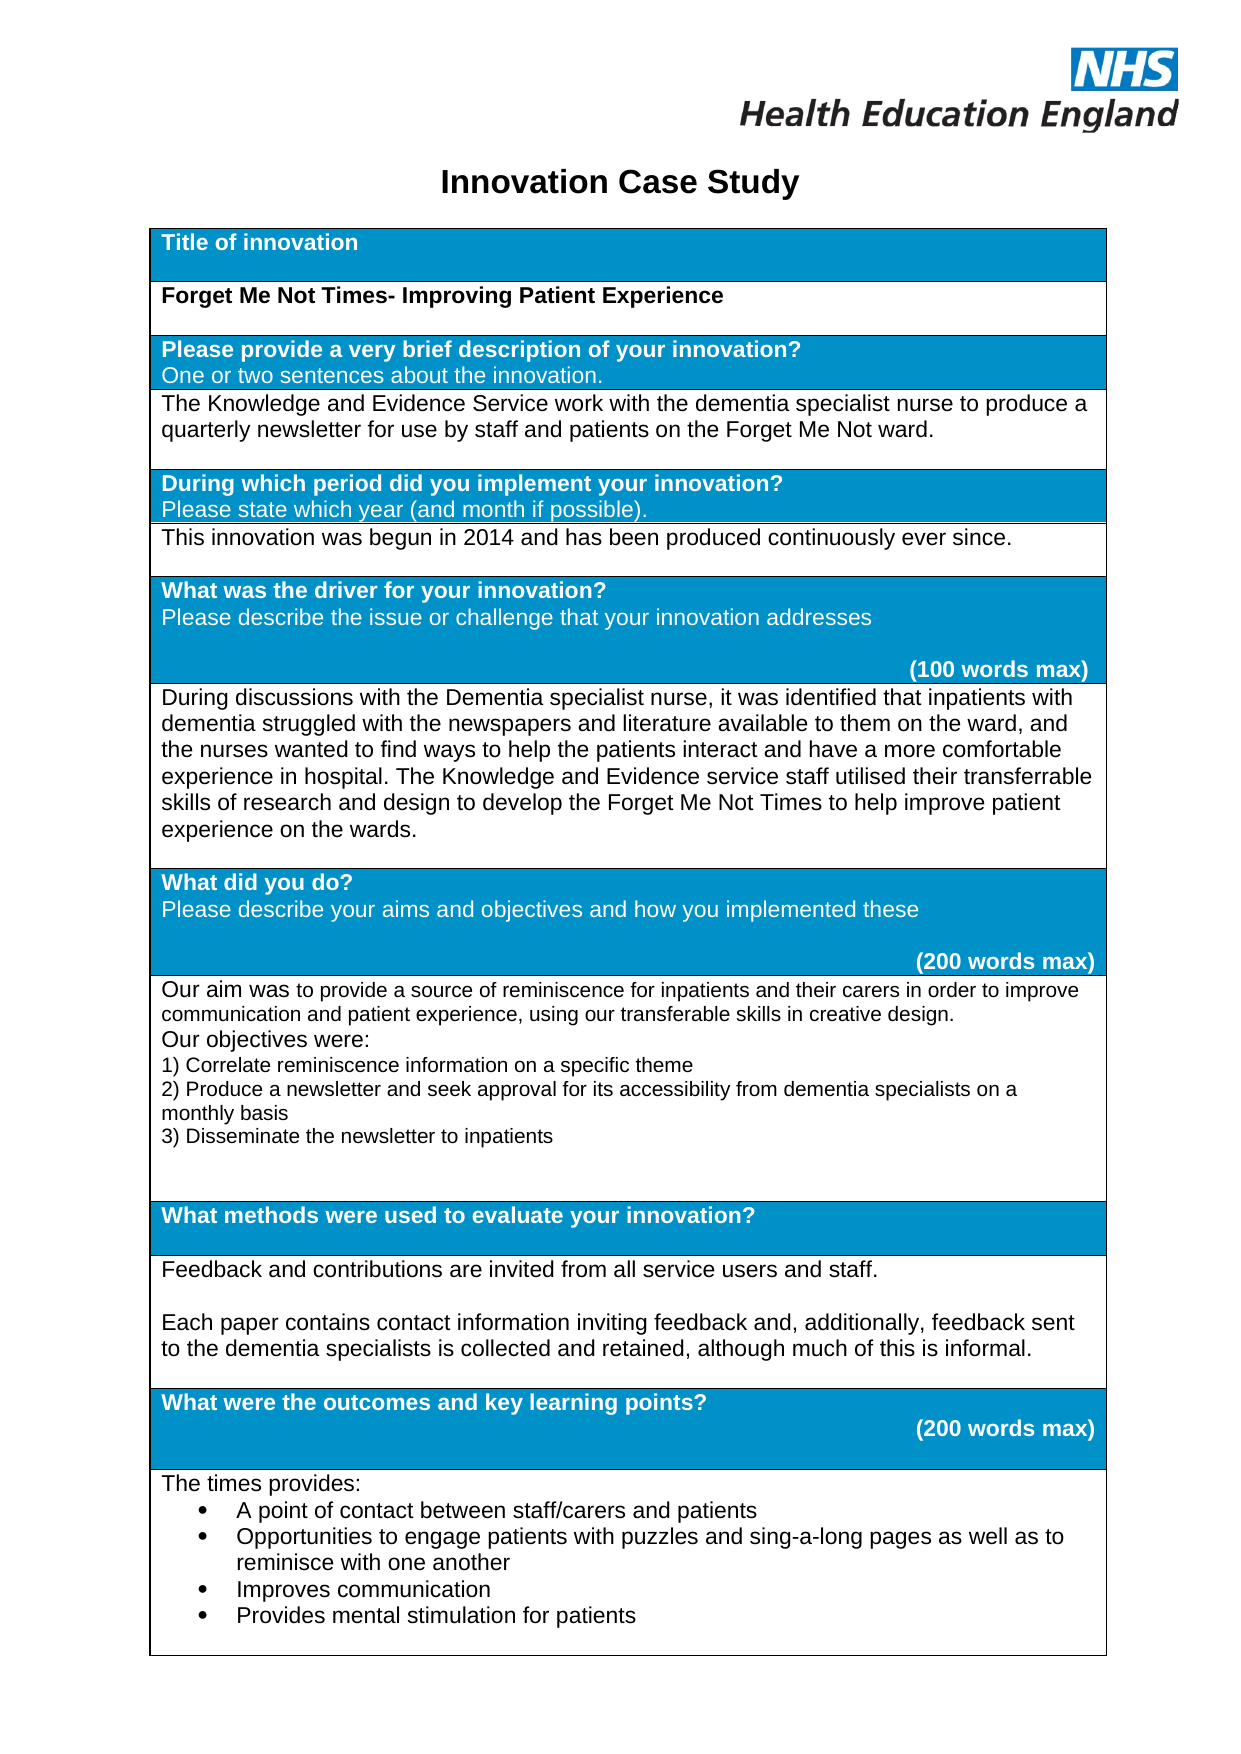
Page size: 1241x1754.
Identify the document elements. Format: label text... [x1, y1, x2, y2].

table_cell The Knowledge and Evidence Service work with the dementia specialist nurse to produce a quarterly newsletter for use by staff and patients on the Forget Me Not ward. [151, 390, 1106, 469]
table_header Title of innovation [151, 229, 1106, 281]
table_cell Forget Me Not Times- Improving Patient Experience [151, 282, 1106, 335]
table_cell What was the driver for your innovation? Please describe the issue or challenge that your innovation addresses (100 words max) [151, 577, 1106, 683]
table_cell Feedback and contributions are invited from all service users and staff. Each paper contains contact information inviting feedback and, additionally, feedback sent to the dementia specialists is collected and retained, although much of this is informal. [151, 1256, 1106, 1387]
table_cell During discussions with the Dementia specialist nurse, it was identified that inpatients with dementia struggled with the newspapers and literature available to them on the ward, and the nurses wanted to find ways to help the patients interact and have a more comfortable experience in hospital. The Knowledge and Evidence service staff utilised their transferrable skills of research and design to develop the Forget Me Not Times to help improve patient experience on the wards. [151, 684, 1106, 868]
table_cell What did you do? Please describe your aims and objectives and how you implemented these (200 words max) [151, 869, 1106, 975]
table_cell Please provide a very brief description of your innovation? One or two sentences about the innovation. [151, 336, 1106, 389]
text Innovation Case Study [150, 118, 1090, 201]
table_cell Our aim was to provide a source of reminiscence for inpatients and their carers in order to improve communication and patient experience, using our transferable skills in creative design. Our objectives were: 1) Correlate reminiscence information on a specific theme 2) Produce a newsletter and seek approval for its accessibility from dementia specialists on a monthly basis 3) Disseminate the newsletter to inpatients [151, 976, 1106, 1201]
table_cell What were the outcomes and key learning points? (200 words max) [151, 1389, 1106, 1469]
table_cell This innovation was begun in 2014 and has been produced continuously ever since. [151, 524, 1106, 576]
table_cell The times provides: A point of contact between staff/carers and patients Opportunities to engage patients with puzzles and sing-a-long pages as well as to reminisce with one another Improves communication Provides mental stimulation for patients [151, 1470, 1106, 1655]
table_cell What methods were used to evaluate your innovation? [151, 1202, 1106, 1255]
table_cell During which period did you implement your innovation? Please state which year (and month if possible). [151, 470, 1106, 522]
